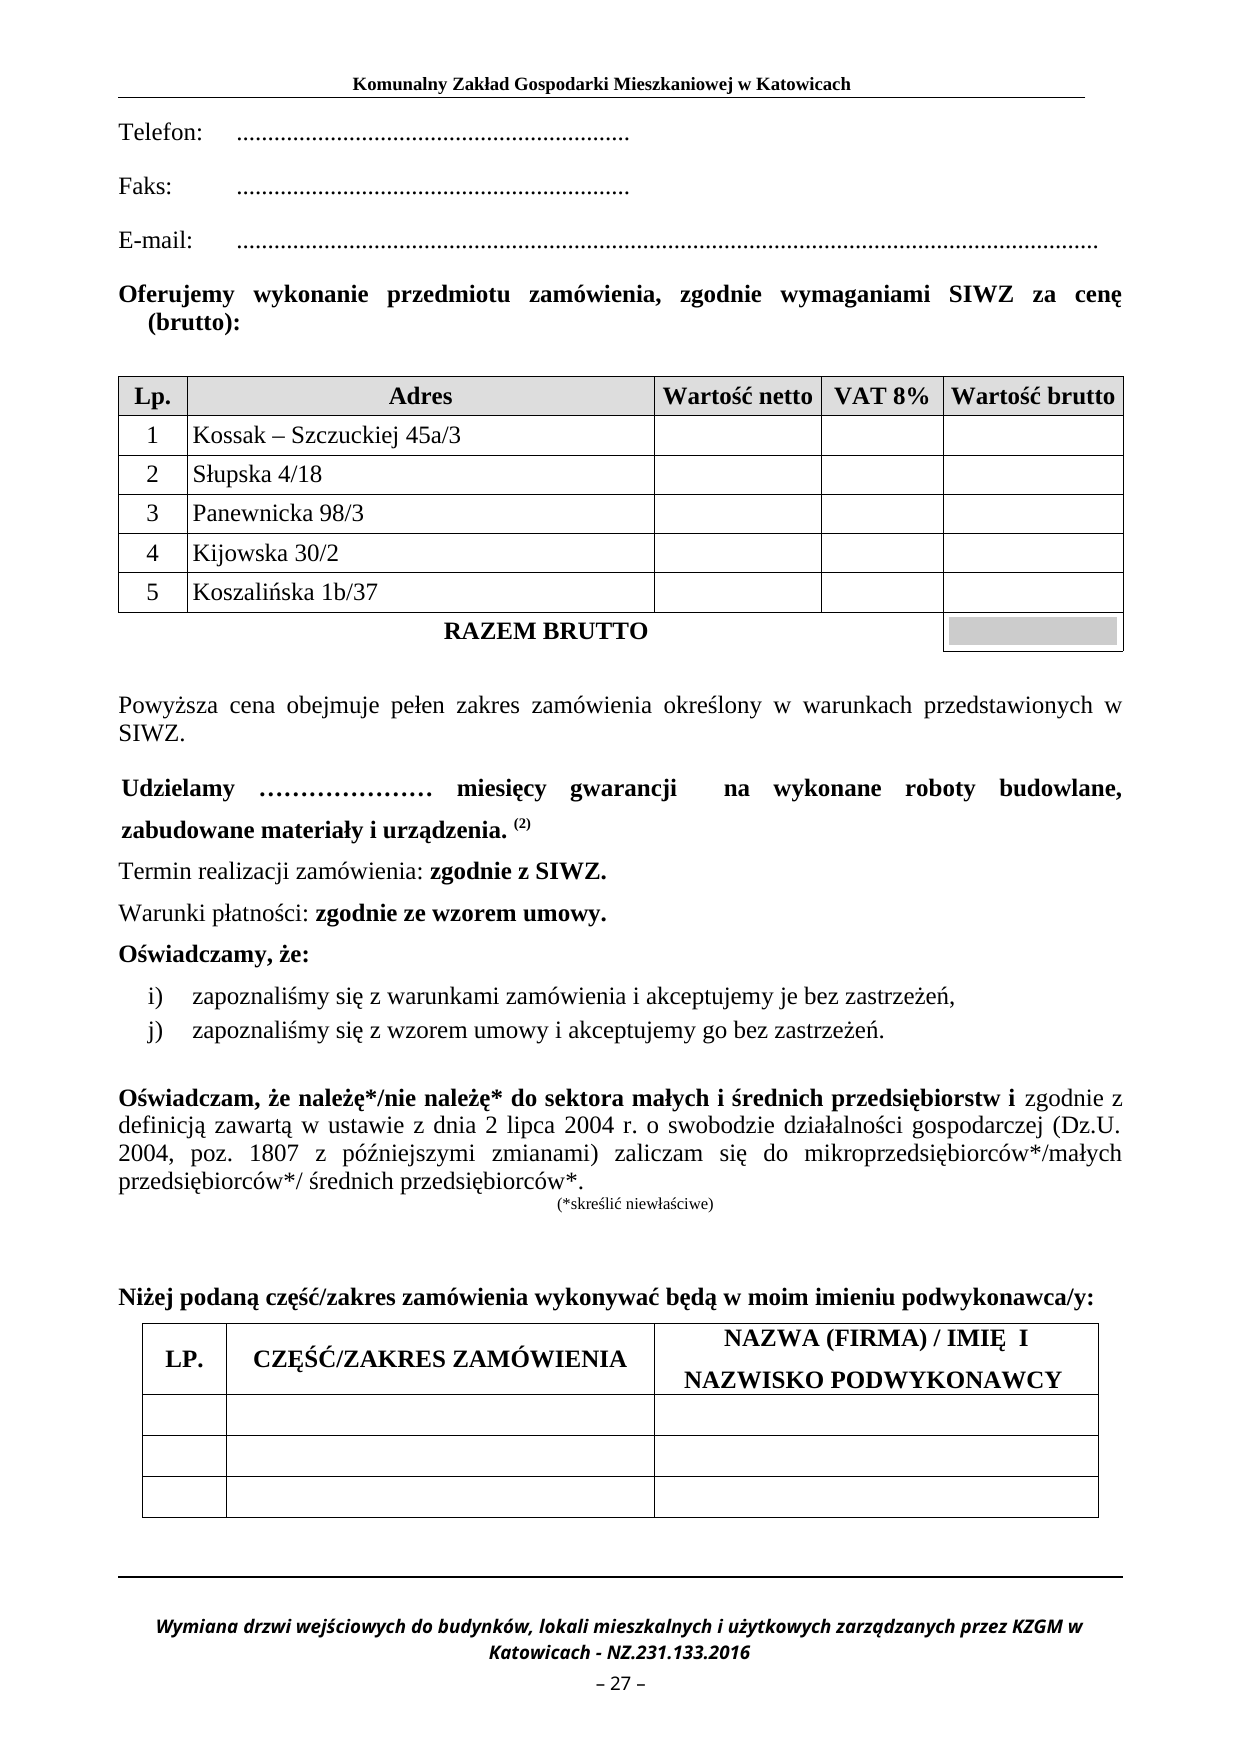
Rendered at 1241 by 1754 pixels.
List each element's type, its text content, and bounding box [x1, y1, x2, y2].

table_header Lp. [143, 1324, 226, 1393]
subtitle Udzielamy ………………… miesięcy gwarancji na wykonane roboty budowlane, zabudowane materiały i urządzenia. (2) [121, 774, 1123, 843]
table_cell [822, 416, 943, 454]
list zapoznaliśmy się z wzorem umowy i akceptujemy go bez zastrzeżeń. [148, 1016, 1123, 1044]
table_cell 1 [119, 416, 187, 454]
table_cell Słupska 4/18 [188, 456, 654, 494]
table_cell [655, 456, 821, 494]
table_cell [143, 1395, 226, 1434]
table_cell 3 [119, 495, 187, 533]
list zapoznaliśmy się z warunkami zamówienia i akceptujemy je bez zastrzeżeń, [148, 982, 1123, 1010]
table_header Nazwa (firma) / Imię i Nazwisko podwykonawcy [655, 1324, 1098, 1393]
table_cell [143, 1477, 226, 1517]
table_header Wartość netto [655, 377, 821, 415]
table_cell [227, 1477, 654, 1517]
table_cell 2 [119, 456, 187, 494]
table_cell [944, 456, 1123, 494]
table_cell [944, 613, 1123, 651]
subtitle Oferujemy wykonanie przedmiotu zamówienia, zgodnie wymaganiami SIWZ za cenę (brutto): [118, 280, 1123, 336]
table_cell [655, 416, 821, 454]
table_cell [821, 613, 943, 651]
table_cell [822, 534, 943, 572]
table_cell [655, 1477, 1098, 1517]
table_header Lp. [119, 377, 187, 415]
table_cell [822, 495, 943, 533]
table_cell [822, 573, 943, 612]
table_cell RAZEM BRUTTO [187, 613, 654, 651]
subtitle Termin realizacji zamówienia: zgodnie z SIWZ. [118, 857, 1123, 885]
table_cell Kijowska 30/2 [188, 534, 654, 572]
table_cell Panewnicka 98/3 [188, 495, 654, 533]
table_cell [944, 573, 1123, 612]
table_cell [944, 416, 1123, 454]
subtitle Oświadczamy, że: [118, 941, 1123, 968]
text Powyższa cena obejmuje pełen zakres zamówienia określony w warunkach przedstawionych w SIWZ. [118, 691, 1123, 747]
table_cell 5 [119, 573, 187, 612]
table_cell 4 [119, 534, 187, 572]
table_cell [143, 1436, 226, 1476]
subtitle Warunki płatności: zgodnie ze wzorem umowy. [118, 899, 1123, 927]
text Telefon: ............................................................... [118, 118, 1123, 146]
table_header VAT 8% [822, 377, 943, 415]
table_cell [227, 1436, 654, 1476]
table_cell [227, 1395, 654, 1434]
table_cell [655, 534, 821, 572]
table_header Część/zakres zamówienia [227, 1324, 654, 1393]
table_cell [944, 534, 1123, 572]
table_cell [655, 1436, 1098, 1476]
table_cell [655, 1395, 1098, 1434]
table_cell [118, 613, 187, 651]
table_cell [822, 456, 943, 494]
text (*skreślić niewłaściwe) [148, 1195, 1123, 1213]
table_cell Koszalińska 1b/37 [188, 573, 654, 612]
text Faks: ............................................................... [118, 172, 1123, 200]
list Niżej podaną część/zakres zamówienia wykonywać będą w moim imieniu podwykonawca/y: [118, 1283, 1123, 1311]
table_header Adres [188, 377, 654, 415]
table_cell Kossak – Szczuckiej 45a/3 [188, 416, 654, 454]
table_cell [944, 495, 1123, 533]
table_cell [655, 573, 821, 612]
table_cell [655, 495, 821, 533]
table_cell [654, 613, 821, 651]
table_header Wartość brutto [944, 377, 1123, 415]
text Oświadczam, że należę*/nie należę* do sektora małych i średnich przedsiębiorstw i zgodnie z definicją zawartą w ustawie z dnia 2 lipca 2004 r. o swobodzie działalności gospodarczej (Dz.U. 2004, poz. 1807 z późniejszymi zmianami) zaliczam się do mikroprzedsiębiorców*/małych przedsiębiorców*/ średnich przedsiębiorców*. [118, 1084, 1123, 1195]
text E-mail: .......................................................................................................................................... [118, 226, 1123, 254]
